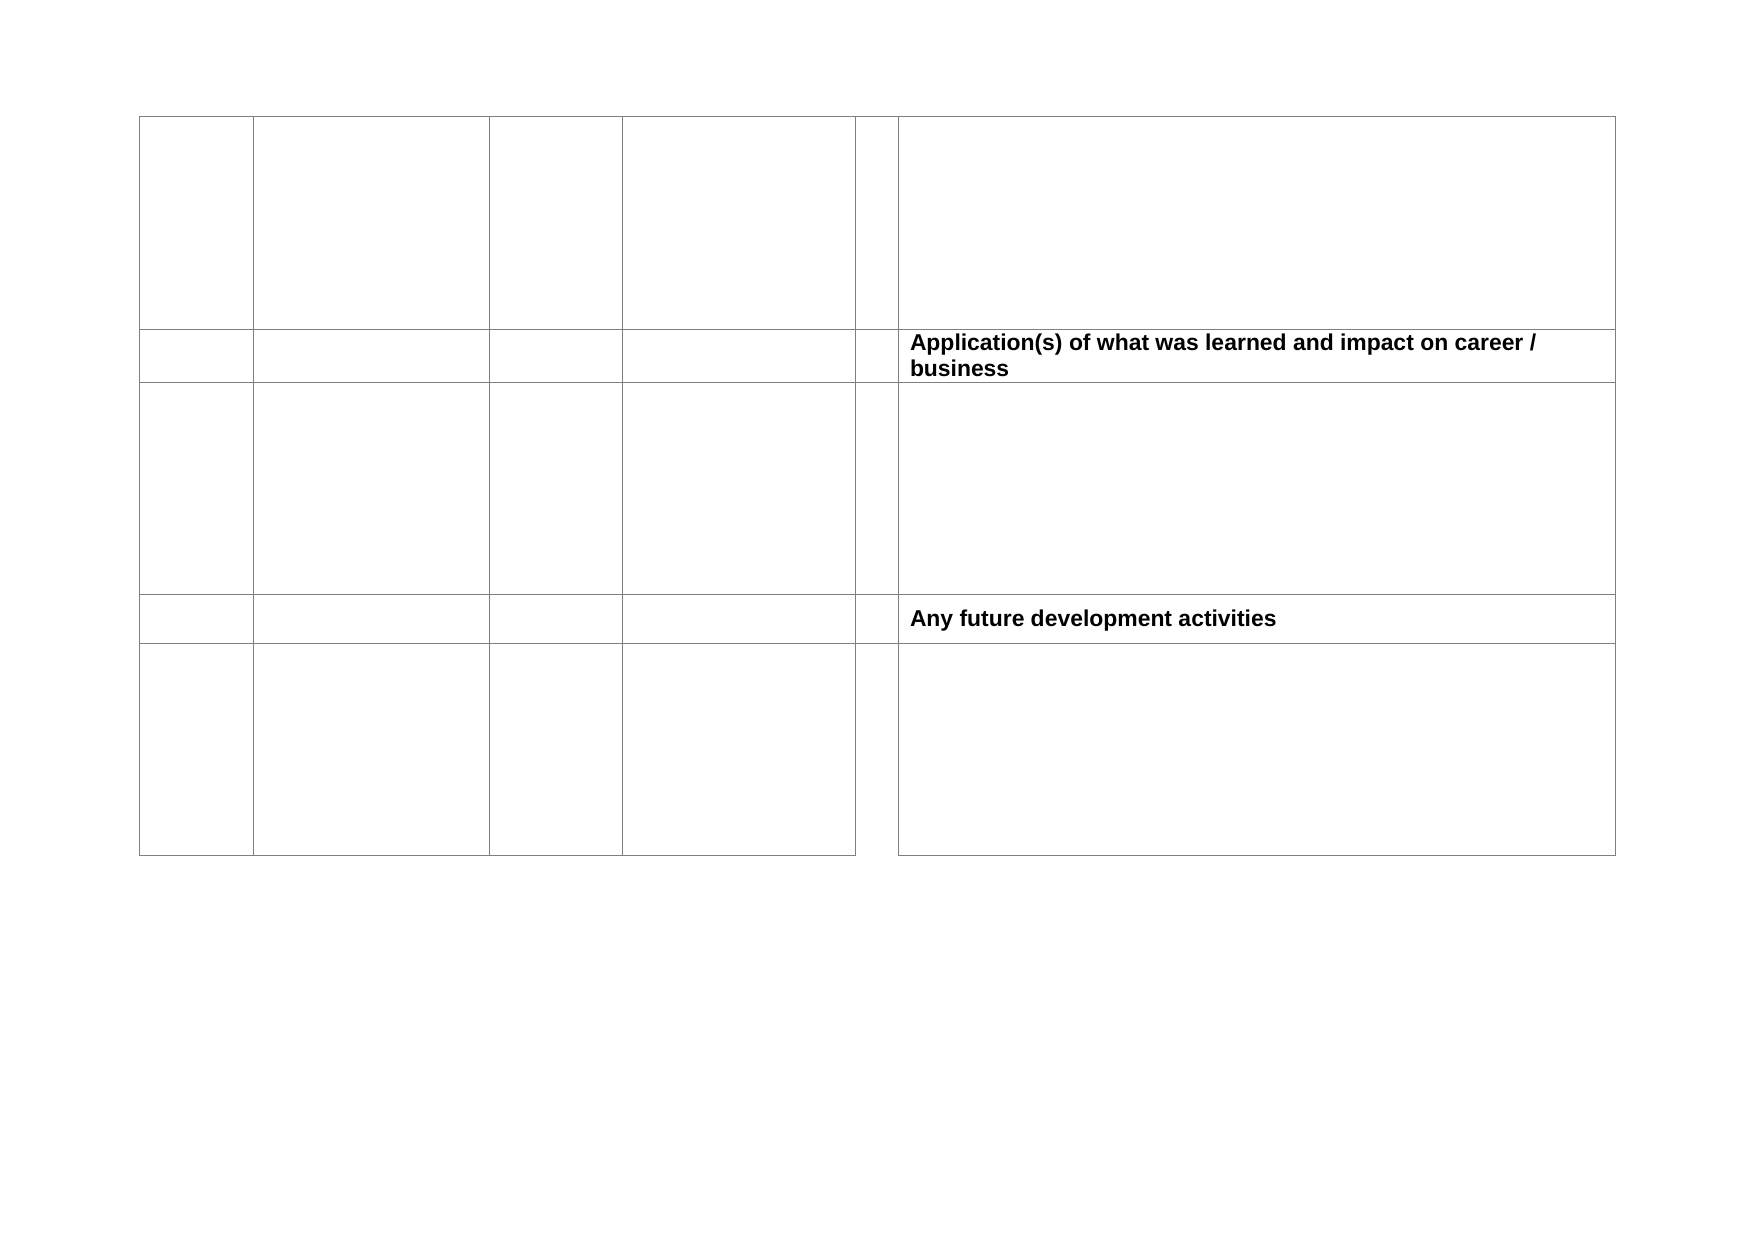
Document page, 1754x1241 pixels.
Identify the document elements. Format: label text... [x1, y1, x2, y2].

table_cell [856, 383, 898, 594]
table_cell [254, 644, 489, 855]
table_cell [899, 383, 1615, 594]
table_cell [490, 644, 622, 855]
table_cell [490, 330, 622, 382]
table_cell [899, 644, 1615, 855]
table_cell [623, 595, 855, 643]
table_cell [490, 117, 622, 329]
table_cell [623, 383, 855, 594]
table_cell [140, 383, 253, 594]
table_cell [856, 644, 898, 855]
table_cell [140, 595, 253, 643]
table_cell [623, 117, 855, 329]
table_cell [254, 117, 489, 329]
table_cell Any future development activities [899, 595, 1615, 643]
table_cell [856, 330, 898, 382]
table_cell Application(s) of what was learned and impact on career / business [899, 330, 1615, 382]
table_cell [856, 117, 898, 329]
table_cell [254, 330, 489, 382]
table_cell [254, 383, 489, 594]
table_cell [140, 117, 253, 329]
table_cell [140, 644, 253, 855]
table_cell [490, 595, 622, 643]
table_cell [490, 383, 622, 594]
table_cell [254, 595, 489, 643]
table_cell [140, 330, 253, 382]
table_cell [899, 117, 1615, 329]
table_cell [623, 644, 855, 855]
table_cell [856, 595, 898, 643]
table_cell [623, 330, 855, 382]
